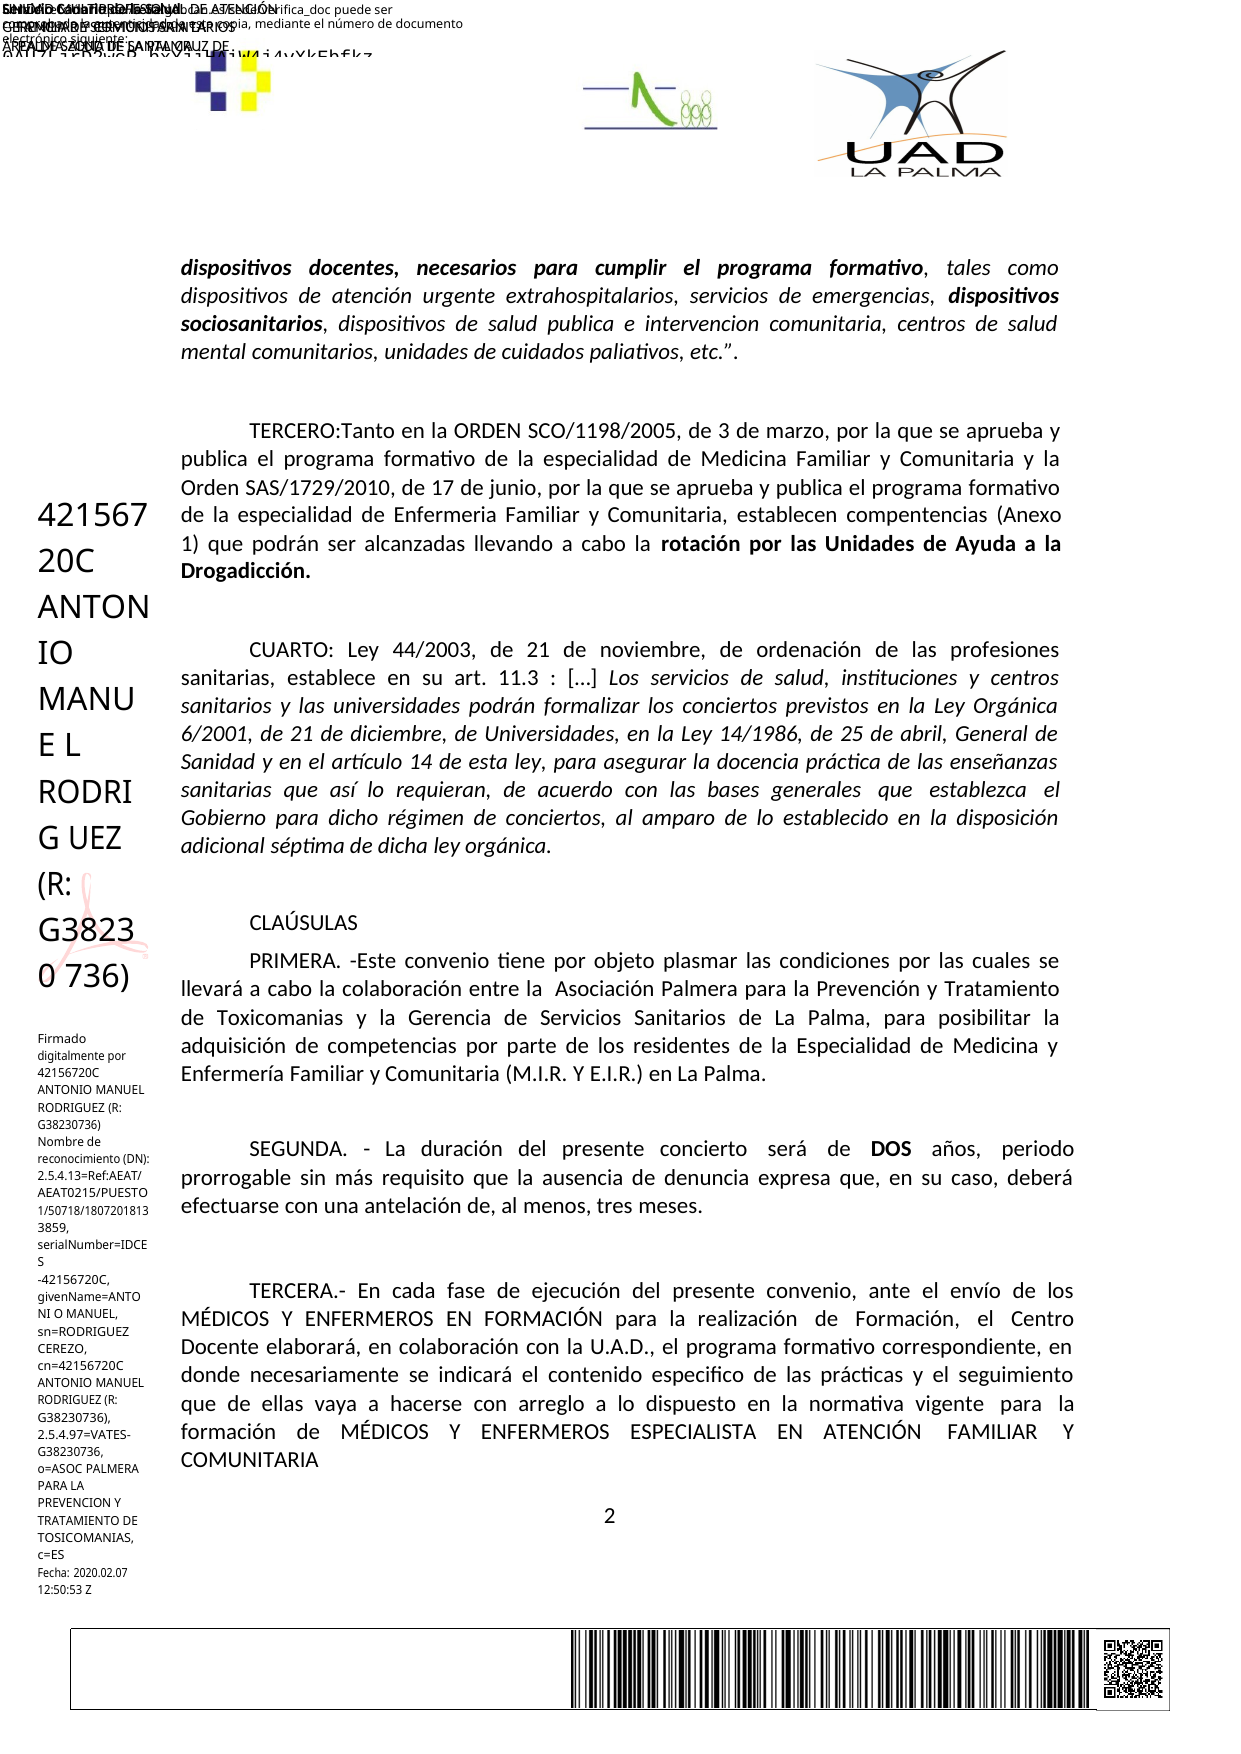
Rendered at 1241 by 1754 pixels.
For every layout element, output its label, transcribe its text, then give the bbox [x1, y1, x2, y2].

text 3859, [37, 1219, 152, 1236]
text Nombre de reconocimiento (DN): 2.5.4.13=Ref:AEAT/ AEAT0215/PUESTO 1/50718/1807201813 [37, 1133, 152, 1219]
text 12:50:53 Z [37, 1581, 152, 1598]
text 2 [162, 1502, 1057, 1530]
text givenName=ANTONI O MANUEL, sn=RODRIGUEZ CEREZO, cn=42156720C ANTONIO MANUEL RODRIGUEZ (R: G38230736), 2.5.4.97=VATES- G38230736, o=ASOC PALMERA PARA LA PREVENCION Y TRATAMIENTO DE TOSICOMANIAS, c=ES [37, 1288, 146, 1563]
picture [1096, 1628, 1170, 1711]
text serialNumber=IDCES [37, 1236, 152, 1271]
text CLAÚSULAS [249, 908, 1182, 936]
text dispositivos docentes, necesarios para cumplir el programa formativo, tales como dispositivos de atención urgente extrahospitalarios, servicios de emergencias, dispositivos sociosanitarios, dispositivos de salud publica e intervencion comunitaria, centros de salud mental comunitarios, unidades de cuidados paliativos, etc.”. [181, 253, 1059, 365]
text Firmado digitalmente por 42156720C ANTONIO MANUEL RODRIGUEZ (R: G38230736) [37, 1030, 148, 1133]
text 20C ANTON IO MANUE L RODRIG UEZ (R: G38230 736) [37, 538, 152, 997]
picture [571, 1630, 1089, 1708]
text TERCERO:Tanto en la ORDEN SCO/1198/2005, de 3 de marzo, por la que se aprueba y publica el programa formativo de la especialidad de Medicina Familiar y Comunitaria y la Orden SAS/1729/2010, de 17 de junio, por la que se aprueba y publica el programa formativo de la especialidad de Enfermeria Familiar y Comunitaria, establecen compentencias (Anexo 1) que podrán ser alcanzadas llevando a cabo la rotación por las Unidades de Ayuda a la Drogadicción. [181, 417, 1062, 585]
text PRIMERA. -Este convenio tiene por objeto plasmar las condiciones por las cuales se llevará a cabo la colaboración entre la Asociación Palmera para la Prevención y Tratamiento de Toxicomanias y la Gerencia de Servicios Sanitarios de La Palma, para posibilitar la adquisición de competencias por parte de los residentes de la Especialidad de Medicina y Enfermería Familiar y Comunitaria (M.I.R. Y E.I.R.) en La Palma. [181, 946, 1061, 1087]
text Fecha: 2020.02.07 [37, 1564, 152, 1581]
text TERCERA.- En cada fase de ejecución del presente convenio, ante el envío de los MÉDICOS Y ENFERMEROS EN FORMACIÓN para la realización de Formación, el Centro Docente elaborará, en colaboración con la U.A.D., el programa formativo correspondiente, en donde necesariamente se indicará el contenido especifico de las prácticas y el seguimiento que de ellas vaya a hacerse con arreglo a lo dispuesto en la normativa vigente para la formación de MÉDICOS Y ENFERMEROS ESPECIALISTA EN ATENCIÓN FAMILIAR Y COMUNITARIA [181, 1276, 1074, 1473]
text SEGUNDA. - La duración del presente concierto será de DOS años, periodo prorrogable sin más requisito que la ausencia de denuncia expresa que, en su caso, deberá efectuarse con una antelación de, al menos, tres meses. [181, 1134, 1074, 1219]
text -42156720C, [37, 1271, 152, 1288]
text CUARTO: Ley 44/2003, de 21 de noviembre, de ordenación de las profesiones sanitarias, establece en su art. 11.3 : […] Los servicios de salud, instituciones y centros sanitarios y las universidades podrán formalizar los conciertos previstos en la Ley Orgánica 6/2001, de 21 de diciembre, de Universidades, en la Ley 14/1986, de 25 de abril, General de Sanidad y en el artículo 14 de esta ley, para asegurar la docencia práctica de las enseñanzas sanitarias que así lo requieran, de acuerdo con las bases generales que establezca el Gobierno para dicho régimen de conciertos, al amparo de lo establecido en la disposición adicional séptima de dicha ley orgánica. [181, 635, 1060, 859]
text 421567 [37, 492, 152, 536]
picture [190, 38, 718, 130]
picture [814, 50, 1009, 177]
